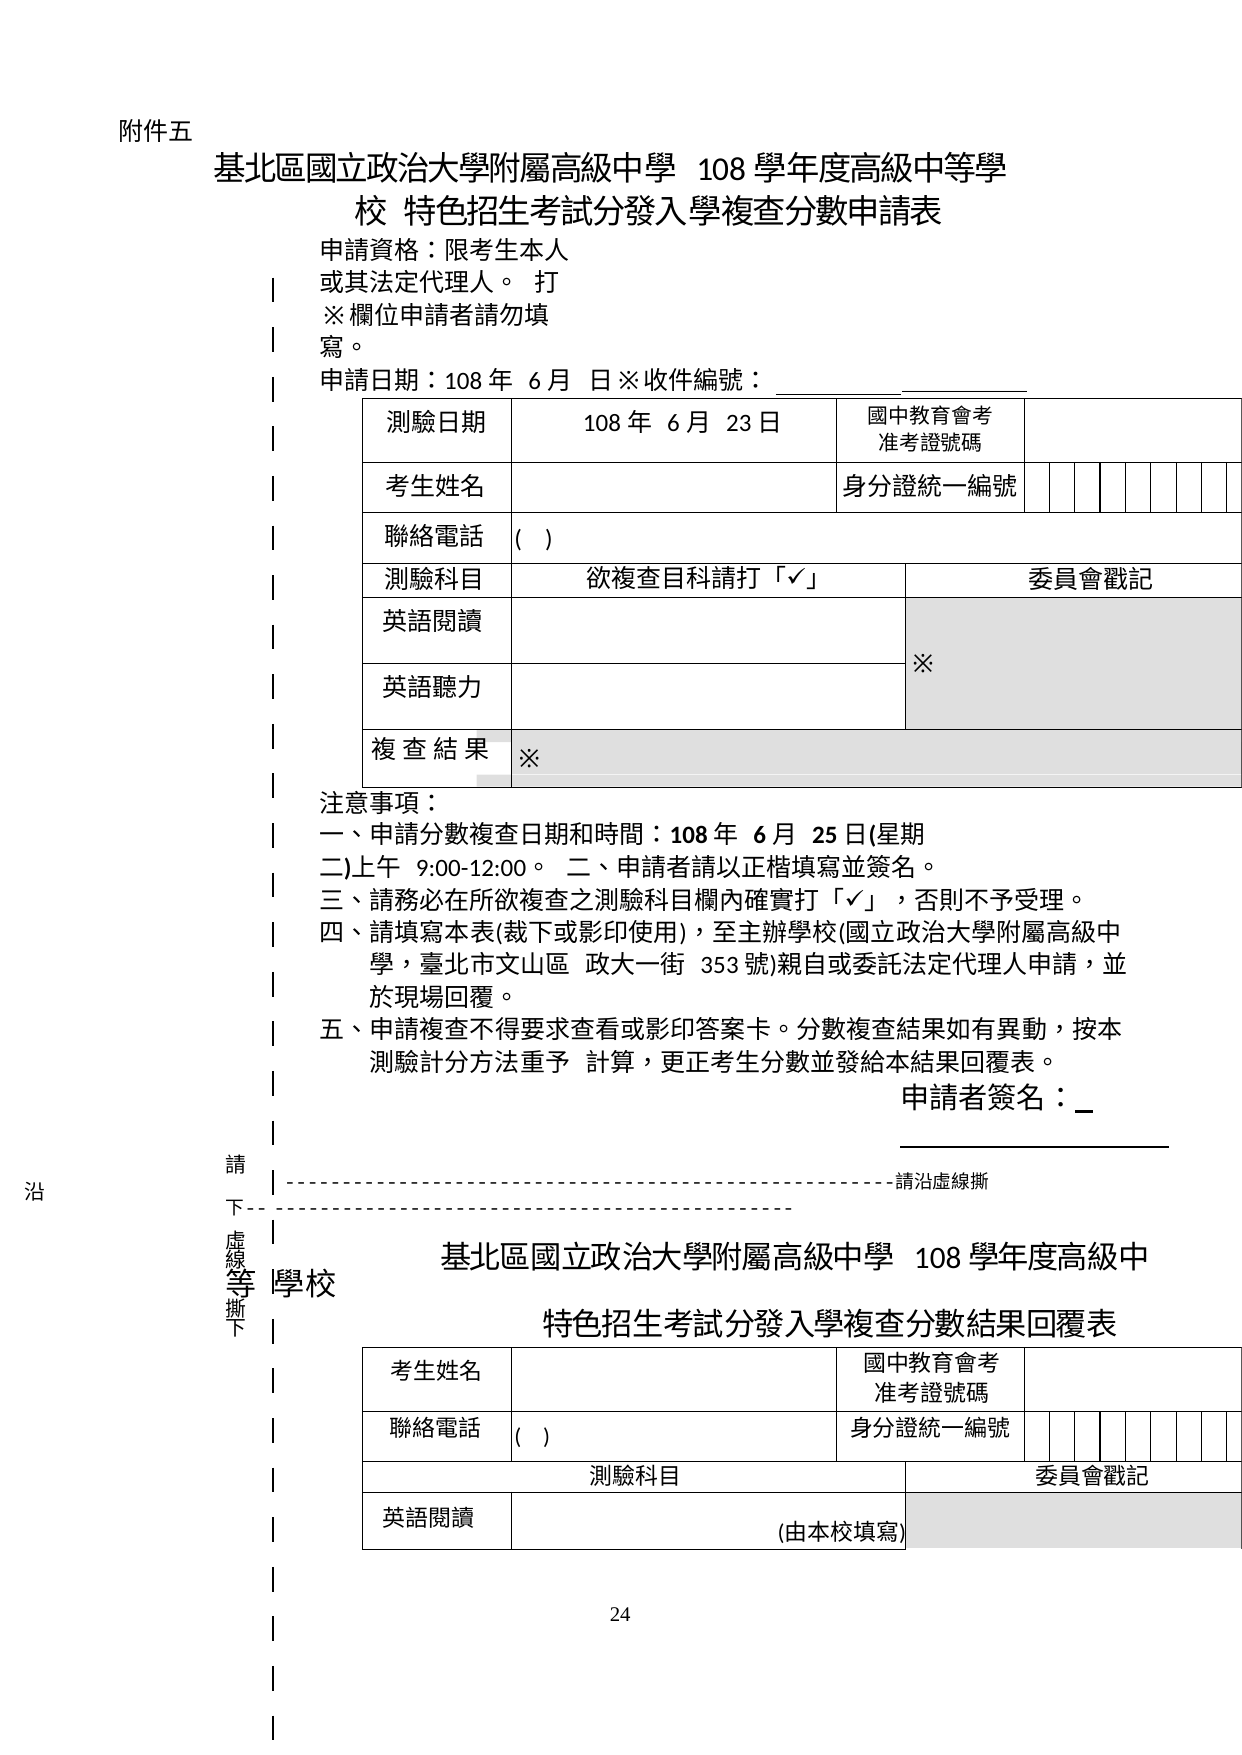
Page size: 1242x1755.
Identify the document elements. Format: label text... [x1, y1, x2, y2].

table_cell [1126, 463, 1150, 512]
table_cell 身分證統一編號 [837, 463, 1024, 512]
table_header 108 年 6 月 23 日 [512, 399, 836, 462]
table_cell [1075, 463, 1099, 512]
table_cell 委員會戳記 [906, 1462, 1241, 1492]
table_cell 英語聽力 [363, 664, 511, 729]
text 線 基北區國立政治大學附屬高級中學 108 學年度高級中等學校 [225, 1247, 1169, 1301]
table_cell [1177, 1412, 1201, 1461]
table_cell [1151, 463, 1176, 512]
table_cell ※ [512, 743, 1241, 774]
table_cell [1227, 1412, 1241, 1461]
table_header 考生姓名 [363, 1348, 511, 1411]
table_cell [1202, 463, 1226, 512]
text 沿 [24, 1183, 45, 1204]
table_cell 欲複查目科請打「」 [512, 564, 905, 597]
table_cell [1050, 463, 1074, 512]
text 申請者簽名： [900, 1078, 1169, 1146]
table_cell [512, 463, 836, 512]
table_header 國中教育會考 准考證號碼 [837, 399, 1024, 462]
table_cell 身分證統一編號 [837, 1412, 1024, 1461]
table_cell [1177, 463, 1201, 512]
text 下 特色招生考試分發入學複查分數結果回覆表 [225, 1315, 1169, 1342]
table_header [512, 1348, 836, 1411]
text 附件五 [118, 110, 201, 145]
table_cell 複查結果 [363, 730, 511, 787]
table_cell 英語閱讀 [363, 598, 511, 663]
table_cell [1025, 1412, 1049, 1461]
table_cell [1151, 1412, 1176, 1461]
table_header 國中教育會考 准考證號碼 [837, 1348, 1024, 1411]
table_header [1025, 399, 1241, 462]
table_cell 委員會戳記 [906, 564, 1241, 597]
table_cell 英語閱讀 [363, 1493, 511, 1548]
table_cell [1227, 463, 1241, 512]
table_cell 測驗科目 [363, 1462, 905, 1492]
text 虛 [225, 1220, 1169, 1247]
table_cell 考生姓名 [363, 463, 511, 512]
table_cell [512, 664, 905, 729]
table_cell [1075, 1412, 1099, 1461]
text 申請日期：108 年 6 月 日※收件編號：＿＿＿＿＿ [319, 363, 1169, 396]
table_cell [1025, 463, 1049, 512]
table_cell [1101, 463, 1125, 512]
table_cell [512, 598, 905, 663]
table_cell ※ [906, 647, 1241, 679]
text 四、請填寫本表(裁下或影印使用)，至主辦學校(國立政治大學附屬高級中學，臺北市文山區 政大一街 353 號)親自或委託法定代理人申請，並於現場回覆。 [319, 916, 1132, 1013]
text 五、申請複查不得要求查看或影印答案卡。分數複查結果如有異動，按本測驗計分方法重予 計算，更正考生分數並發給本結果回覆表。 [319, 1013, 1131, 1078]
text 一、申請分數複查日期和時間：108 年 6 月 25 日(星期二)上午 9:00-12:00。 二、申請者請以正楷填寫並簽名。 [319, 818, 942, 883]
table_header [1025, 1348, 1241, 1411]
table_cell [906, 1493, 1241, 1548]
table_cell ( ) [512, 513, 1241, 563]
text 注意事項： [319, 788, 1169, 816]
table_cell [906, 598, 1241, 647]
table_cell [906, 679, 1241, 729]
table_cell [1101, 1412, 1125, 1461]
table_cell ( ) [512, 1412, 836, 1461]
text 申請資格：限考生本人或其法定代理人。 打※欄位申請者請勿填寫。 [319, 233, 577, 363]
text 請 ------------------------------------------------------請沿虛線撕下------------------------------------------------ [225, 1150, 1169, 1220]
table_cell 聯絡電話 [363, 1412, 511, 1461]
table_cell 測驗科目 [363, 564, 511, 597]
table_header 測驗日期 [363, 399, 511, 462]
table_cell (由本校填寫) [512, 1493, 905, 1548]
table_cell [1050, 1412, 1074, 1461]
text 三、請務必在所欲複查之測驗科目欄內確實打「」，否則不予受理。 [319, 883, 1169, 914]
table_cell [1202, 1412, 1226, 1461]
text 基北區國立政治大學附屬高級中學 108 學年度高級中等學校 特色招生考試分發入學複查分數申請表 [213, 146, 1038, 233]
table_cell 聯絡電話 [363, 513, 511, 563]
table_cell [1126, 1412, 1150, 1461]
text 撕 [240, 1301, 1169, 1315]
